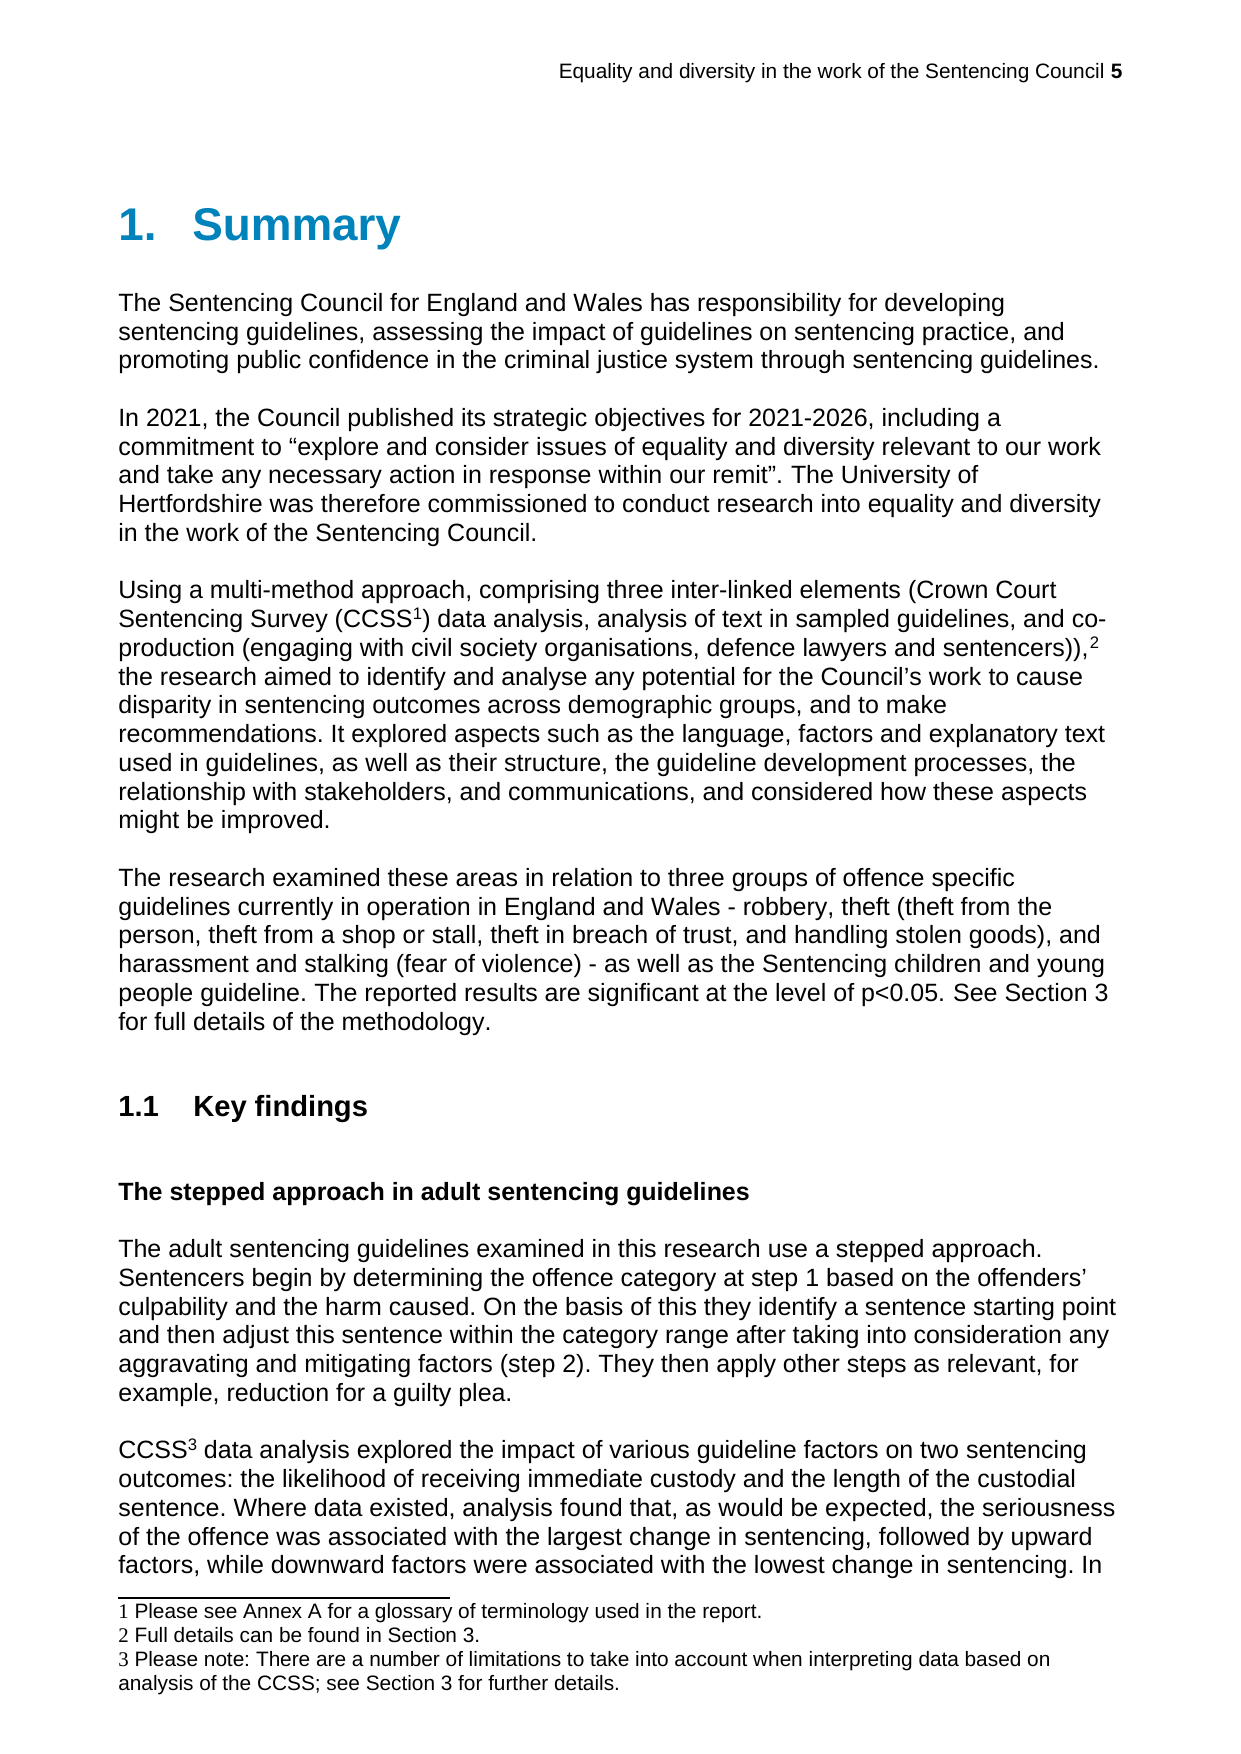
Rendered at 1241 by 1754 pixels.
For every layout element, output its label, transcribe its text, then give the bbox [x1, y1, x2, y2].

text Please note: There are a number of limitations to take into account when interpreting data based on analysis of the CCSS; see Section 3 for further details. [118, 1647, 1122, 1695]
text The Sentencing Council for England and Wales has responsibility for developing sentencing guidelines, assessing the impact of guidelines on sentencing practice, and promoting public confidence in the criminal justice system through sentencing guidelines. [118, 288, 1122, 374]
subtitle 1.1 Key findings [118, 1089, 1122, 1123]
text Using a multi-method approach, comprising three inter-linked elements (Crown Court Sentencing Survey (CCSS) data analysis, analysis of text in sampled guidelines, and co-production (engaging with civil society organisations, defence lawyers and sentencers)), the research aimed to identify and analyse any potential for the Council’s work to cause disparity in sentencing outcomes across demographic groups, and to make recommendations. It explored aspects such as the language, factors and explanatory text used in guidelines, as well as their structure, the guideline development processes, the relationship with stakeholders, and communications, and considered how these aspects might be improved. [118, 575, 1122, 834]
text The stepped approach in adult sentencing guidelines [118, 1176, 1122, 1205]
text The adult sentencing guidelines examined in this research use a stepped approach. Sentencers begin by determining the offence category at step 1 based on the offenders’ culpability and the harm caused. On the basis of this they identify a sentence starting point and then adjust this sentence within the category range after taking into consideration any aggravating and mitigating factors (step 2). They then apply other steps as relevant, for example, reduction for a guilty plea. [118, 1234, 1122, 1406]
text Full details can be found in Section 3. [118, 1623, 1122, 1647]
text The research examined these areas in relation to three groups of offence specific guidelines currently in operation in England and Wales - robbery, theft (theft from the person, theft from a shop or stall, theft in breach of trust, and handling stolen goods), and harassment and stalking (fear of violence) - as well as the Sentencing children and young people guideline. The reported results are significant at the level of p<0.05. See Section 3 for full details of the methodology. [118, 863, 1122, 1035]
text In 2021, the Council published its strategic objectives for 2021-2026, including a commitment to “explore and consider issues of equality and diversity relevant to our work and take any necessary action in response within our remit”. The University of Hertfordshire was therefore commissioned to conduct research into equality and diversity in the work of the Sentencing Council. [118, 403, 1122, 547]
subtitle Summary [118, 198, 1122, 250]
text CCSS data analysis explored the impact of various guideline factors on two sentencing outcomes: the likelihood of receiving immediate custody and the length of the custodial sentence. Where data existed, analysis found that, as would be expected, the seriousness of the offence was associated with the largest change in sentencing, followed by upward factors, while downward factors were associated with the lowest change in sentencing. In [118, 1435, 1122, 1579]
text Please see Annex A for a glossary of terminology used in the report. [118, 1598, 1122, 1623]
